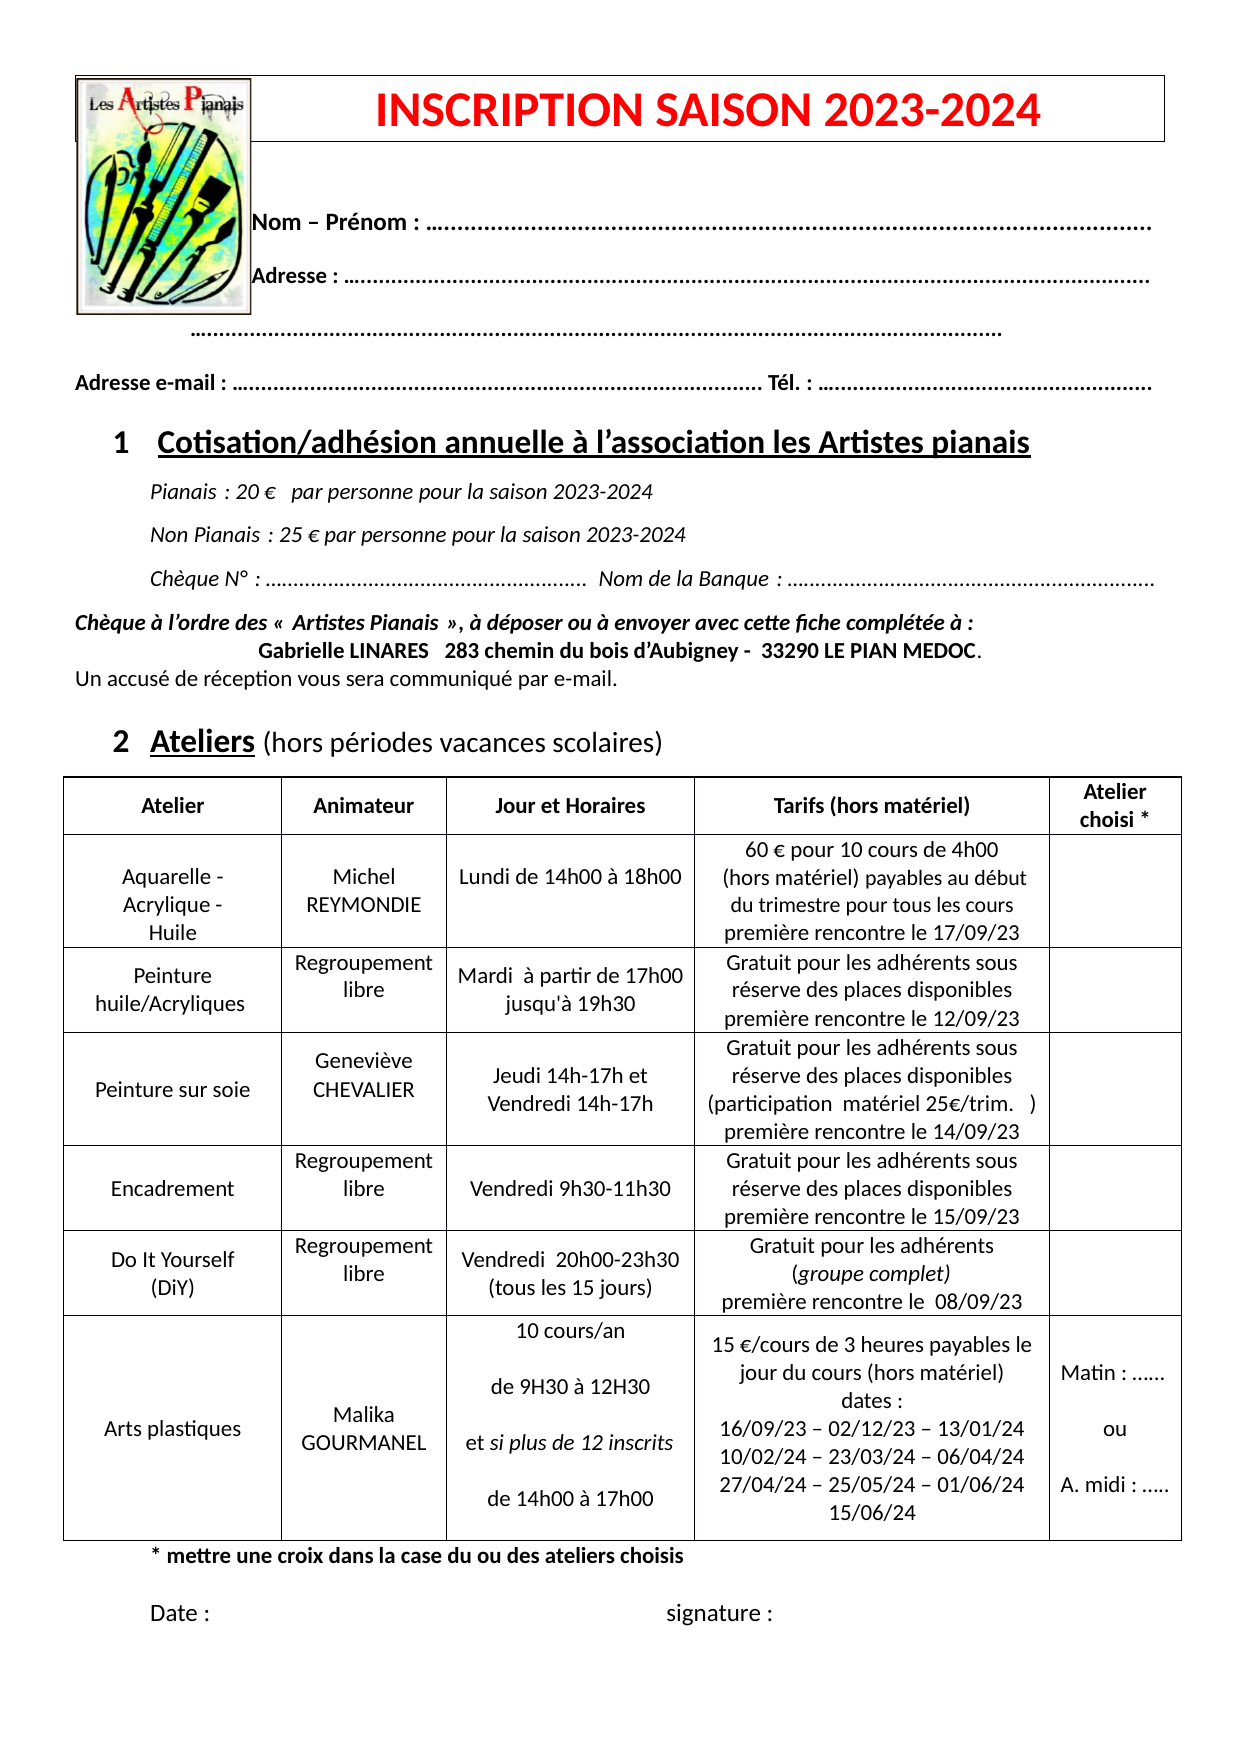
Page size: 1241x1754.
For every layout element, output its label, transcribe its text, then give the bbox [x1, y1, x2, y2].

table_header Jour et Horaires [447, 778, 694, 833]
list Ateliers (hors périodes vacances scolaires) [112, 720, 1165, 761]
table_header Animateur [282, 778, 446, 833]
table_cell Encadrement [64, 1146, 281, 1230]
table_cell Peinture sur soie [64, 1033, 281, 1145]
table_cell Vendredi 9h30-11h30 [447, 1146, 694, 1230]
list Chèque N° : …..................................................... Nom de la Banque : …............................................................. [150, 564, 1165, 592]
table_cell Peinture huile/Acryliques [64, 948, 281, 1032]
table_cell Malika GOURMANEL [282, 1316, 446, 1540]
table_cell Gratuit pour les adhérents sous réserve des places disponibles (participation matériel 25€/trim. ) première rencontre le 14/09/23 [695, 1033, 1049, 1145]
text Nom – Prénom : ….......................................................................................................... [252, 206, 1165, 236]
table_header Atelier choisi * [1050, 778, 1181, 833]
list Pianais : 20 € par personne pour la saison 2023-2024 [150, 477, 1165, 505]
table_cell Regroupement libre [282, 1231, 446, 1315]
table_cell Regroupement libre [282, 1146, 446, 1230]
table_cell Gratuit pour les adhérents sous réserve des places disponibles première rencontre le 12/09/23 [695, 948, 1049, 1032]
table_cell Jeudi 14h-17h et Vendredi 14h-17h [447, 1033, 694, 1145]
table_cell Gratuit pour les adhérents sous réserve des places disponibles première rencontre le 15/09/23 [695, 1146, 1049, 1230]
text Adresse e-mail : ….................................................................................... Tél. : ….................................................... [75, 368, 1165, 396]
list Non Pianais : 25 € par personne pour la saison 2023-2024 [150, 521, 1165, 549]
table_header Atelier [64, 778, 281, 833]
table_cell Aquarelle - Acrylique - Huile [64, 835, 281, 947]
text Gabrielle LINARES 283 chemin du bois d’Aubigney - 33290 LE PIAN MEDOC. [75, 636, 1165, 664]
table_cell [1050, 1033, 1181, 1145]
table_cell 15 €/cours de 3 heures payables le jour du cours (hors matériel) dates : 16/09/23 – 02/12/23 – 13/01/24 10/02/24 – 23/03/24 – 06/04/24 27/04/24 – 25/05/24 – 01/06/24 15/06/24 [695, 1316, 1049, 1540]
table_cell Gratuit pour les adhérents (groupe complet) première rencontre le 08/09/23 [695, 1231, 1049, 1315]
list * mettre une croix dans la case du ou des ateliers choisis [112, 1541, 1165, 1569]
table_cell [1050, 1146, 1181, 1230]
table_cell Vendredi 20h00-23h30 (tous les 15 jours) [447, 1231, 694, 1315]
list Cotisation/adhésion annuelle à l’association les Artistes pianais [112, 421, 1165, 461]
table_cell [1050, 1231, 1181, 1315]
table_cell 10 cours/an de 9H30 à 12H30 et si plus de 12 inscrits de 14h00 à 17h00 [447, 1316, 694, 1540]
picture [76, 78, 252, 315]
table_cell [1050, 948, 1181, 1032]
table_cell Michel REYMONDIE [282, 835, 446, 947]
text ….................................................................................................................................. [75, 314, 1165, 343]
table_cell Matin : …... ou A. midi : ….. [1050, 1316, 1181, 1540]
table_cell Do It Yourself (DiY) [64, 1231, 281, 1315]
table_cell Regroupement libre [282, 948, 446, 1032]
table_cell [1050, 835, 1181, 947]
table_cell Lundi de 14h00 à 18h00 [447, 835, 694, 947]
table_cell Geneviève CHEVALIER [282, 1033, 446, 1145]
table_header Tarifs (hors matériel) [695, 778, 1049, 833]
table_cell 60 € pour 10 cours de 4h00 (hors matériel) payables au début du trimestre pour tous les cours première rencontre le 17/09/23 [695, 835, 1049, 947]
text INSCRIPTION SAISON 2023-2024 [76, 76, 1164, 141]
table_cell Mardi à partir de 17h00 jusqu'à 19h30 [447, 948, 694, 1032]
text Un accusé de réception vous sera communiqué par e-mail. [75, 664, 1165, 692]
text Adresse : …................................................................................................................................. [252, 262, 1165, 289]
table_cell Arts plastiques [64, 1316, 281, 1540]
text Chèque à l’ordre des « Artistes Pianais », à déposer ou à envoyer avec cette fiche complétée à : [75, 608, 1165, 636]
list Date : signature : [150, 1597, 1165, 1628]
